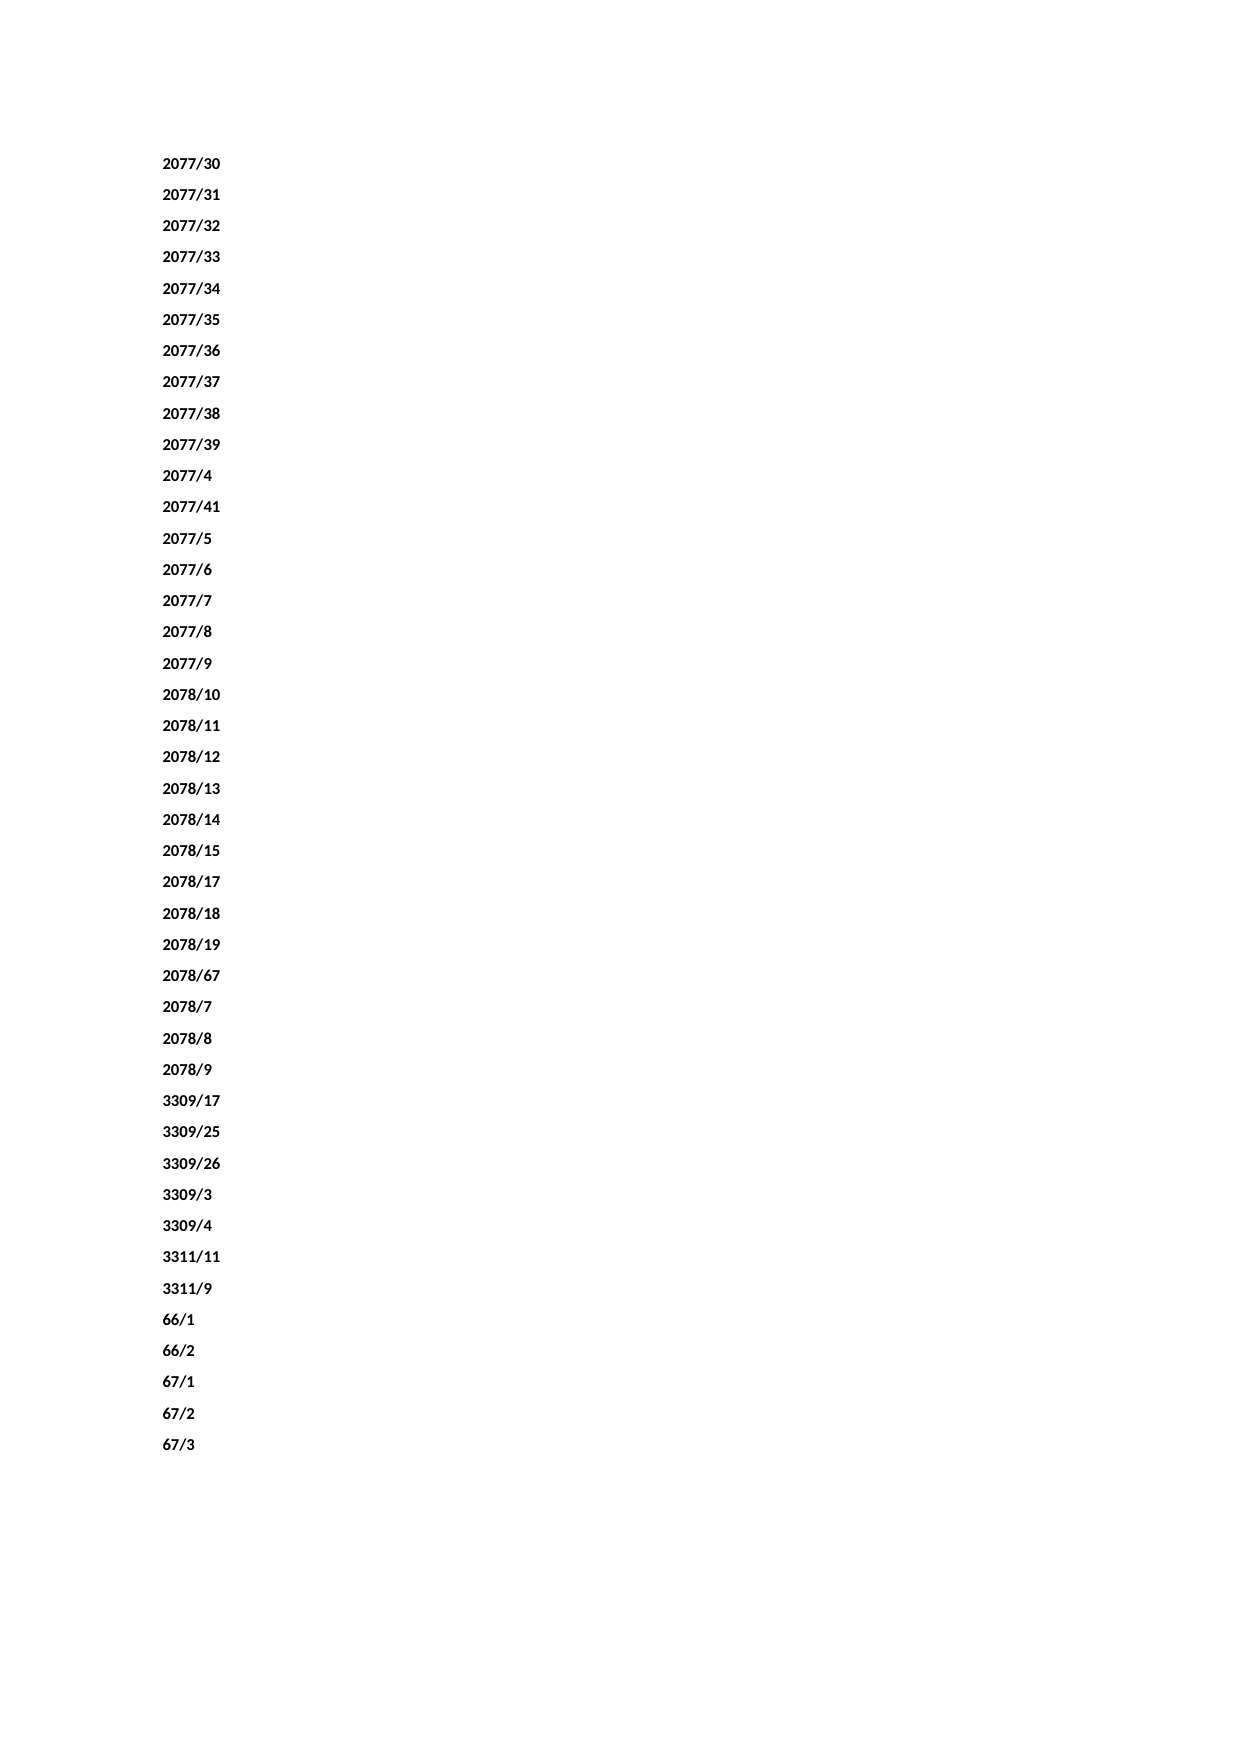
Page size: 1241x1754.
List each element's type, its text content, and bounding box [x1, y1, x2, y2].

table_cell 2078/13 [155, 773, 248, 804]
table_cell 2077/36 [155, 335, 248, 366]
table_cell 2078/14 [155, 804, 248, 835]
table_cell 2077/7 [155, 585, 248, 616]
table_header [148, 148, 155, 1460]
table_cell 2077/38 [155, 398, 248, 429]
table_cell 3311/9 [155, 1273, 248, 1304]
table_cell 2078/18 [155, 898, 248, 929]
table_cell 2078/17 [155, 866, 248, 898]
table_cell 2078/12 [155, 741, 248, 773]
table_cell 3309/25 [155, 1116, 248, 1148]
table_cell 2078/11 [155, 710, 248, 741]
table_cell 3309/3 [155, 1179, 248, 1210]
table_cell 2077/37 [155, 366, 248, 398]
table_cell 2077/32 [155, 210, 248, 241]
table_cell 2077/31 [155, 179, 248, 210]
table_cell 3309/4 [155, 1210, 248, 1241]
table_cell 3309/17 [155, 1085, 248, 1116]
table_cell [148, 1537, 248, 1575]
table_cell 2078/15 [155, 835, 248, 866]
table_cell 3311/11 [155, 1241, 248, 1273]
table_cell 2078/67 [155, 960, 248, 991]
table_cell 66/1 [155, 1304, 248, 1335]
table_cell 2077/33 [155, 241, 248, 273]
table_cell 2078/8 [155, 1023, 248, 1054]
table_cell 2077/5 [155, 523, 248, 554]
table_cell 2078/9 [155, 1054, 248, 1085]
table_cell 66/2 [155, 1335, 248, 1366]
table_cell 2077/30 [155, 148, 248, 179]
table_cell 67/3 [155, 1429, 248, 1460]
table_cell 2078/19 [155, 929, 248, 960]
table_cell 67/1 [155, 1366, 248, 1398]
table_cell 2077/6 [155, 554, 248, 585]
table_cell [148, 1499, 248, 1537]
table_cell 2077/8 [155, 616, 248, 648]
table_cell 2077/39 [155, 429, 248, 460]
table_cell 2077/41 [155, 491, 248, 523]
table_cell [148, 1460, 248, 1498]
table_cell 2077/34 [155, 273, 248, 304]
table_cell 2077/35 [155, 304, 248, 335]
table_cell 67/2 [155, 1398, 248, 1429]
table_cell 3309/26 [155, 1148, 248, 1179]
table_cell 2077/4 [155, 460, 248, 491]
table_cell 2078/10 [155, 679, 248, 710]
table_cell 2077/9 [155, 648, 248, 679]
table_cell 2078/7 [155, 991, 248, 1023]
